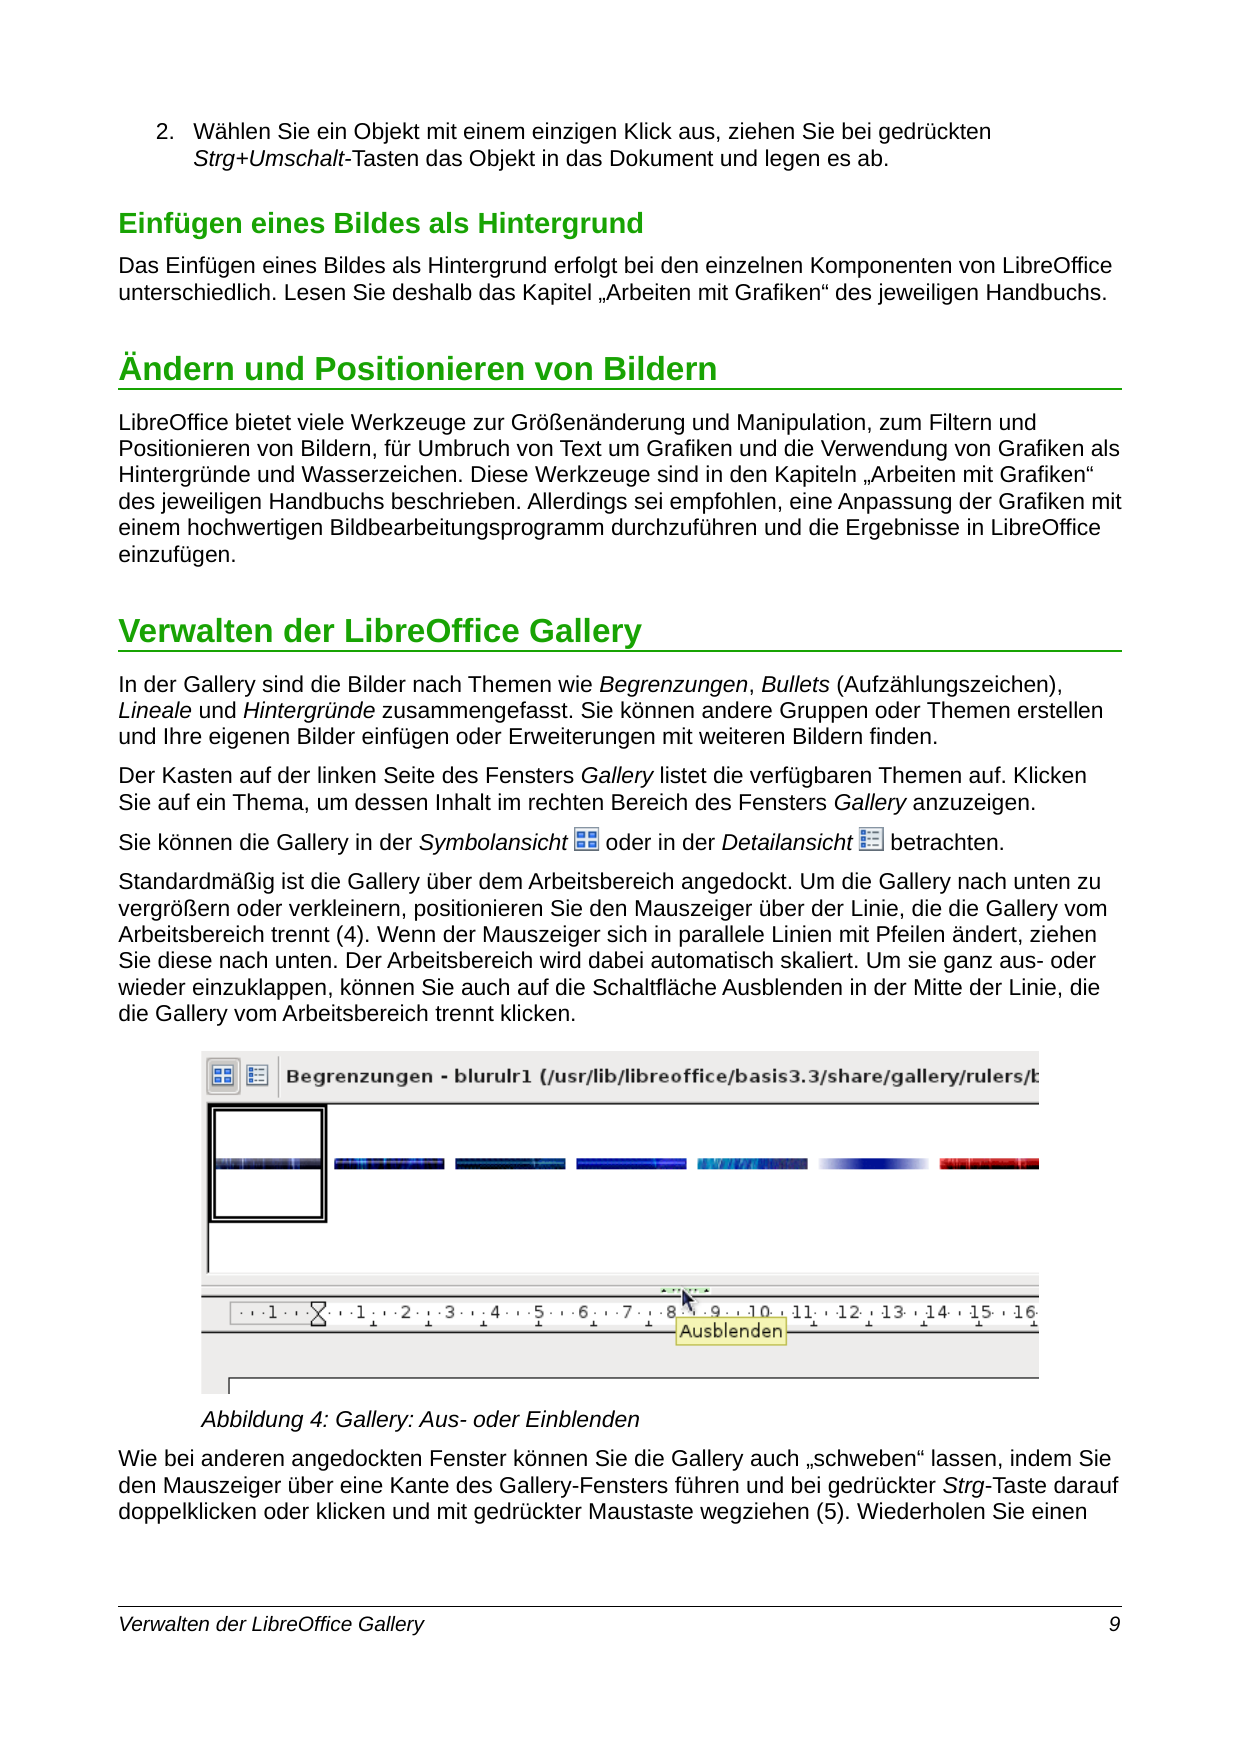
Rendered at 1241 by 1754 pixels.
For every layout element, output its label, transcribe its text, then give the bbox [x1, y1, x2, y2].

subtitle Verwalten der LibreOffice Gallery [118, 611, 1122, 650]
text LibreOffice bietet viele Werkzeuge zur Größenänderung und Manipulation, zum Filtern und Positionieren von Bildern, für Umbruch von Text um Grafiken und die Verwendung von Grafiken als Hintergründe und Wasserzeichen. Diese Werkzeuge sind in den Kapiteln „Arbeiten mit Grafiken“ des jeweiligen Handbuchs beschrieben. Allerdings sei empfohlen, eine Anpassung der Grafiken mit einem hochwertigen Bildbearbeitungsprogramm durchzuführen und die Ergebnisse in LibreOffice einzufügen. [118, 409, 1122, 567]
subtitle Einfügen eines Bildes als Hintergrund [118, 206, 1122, 240]
subtitle Ändern und Positionieren von Bildern [118, 349, 1122, 388]
text Abbildung 4: Gallery: Aus- oder Einblenden [201, 1406, 1039, 1433]
list Wählen Sie ein Objekt mit einem einzigen Klick aus, ziehen Sie bei gedrückten Strg+Umschalt-Tasten das Objekt in das Dokument und legen es ab. [156, 118, 1122, 171]
text Sie können die Gallery in der Symbolansicht oder in der Detailansicht betrachten. [118, 827, 1122, 856]
picture [858, 827, 884, 851]
text Standardmäßig ist die Gallery über dem Arbeitsbereich angedockt. Um die Gallery nach unten zu vergrößern oder verkleinern, positionieren Sie den Mauszeiger über der Linie, die die Gallery vom Arbeitsbereich trennt (Abbildung 4). Wenn der Mauszeiger sich in parallele Linien mit Pfeilen ändert, ziehen Sie diese nach unten. Der Arbeitsbereich wird dabei automatisch skaliert. Um sie ganz aus- oder wieder einzuklappen, können Sie auch auf die Schaltfläche Ausblenden in der Mitte der Linie, die die Gallery vom Arbeitsbereich trennt klicken. [118, 868, 1122, 1026]
picture [201, 1051, 1039, 1394]
text Wie bei anderen angedockten Fenster können Sie die Gallery auch „schweben“ lassen, indem Sie den Mauszeiger über eine Kante des Gallery-Fensters führen und bei gedrückter Strg-Taste darauf doppelklicken oder klicken und mit gedrückter Maustaste wegziehen (Abbildung 5). Wiederholen Sie einen dieser Vorgänge, um die Gallery wieder anzudocken, wobei die Variante durch ziehen etwas Feingefühl bedarf. [118, 1445, 1122, 1524]
text Das Einfügen eines Bildes als Hintergrund erfolgt bei den einzelnen Komponenten von LibreOffice unterschiedlich. Lesen Sie deshalb das Kapitel „Arbeiten mit Grafiken“ des jeweiligen Handbuchs. [118, 252, 1122, 305]
text In der Gallery sind die Bilder nach Themen wie Begrenzungen, Bullets (Aufzählungszeichen), Lineale und Hintergründe zusammengefasst. Sie können andere Gruppen oder Themen erstellen und Ihre eigenen Bilder einfügen oder Erweiterungen mit weiteren Bildern finden. [118, 671, 1122, 750]
text Der Kasten auf der linken Seite des Fensters Gallery listet die verfügbaren Themen auf. Klicken Sie auf ein Thema, um dessen Inhalt im rechten Bereich des Fensters Gallery anzuzeigen. [118, 762, 1122, 815]
picture [574, 827, 600, 851]
